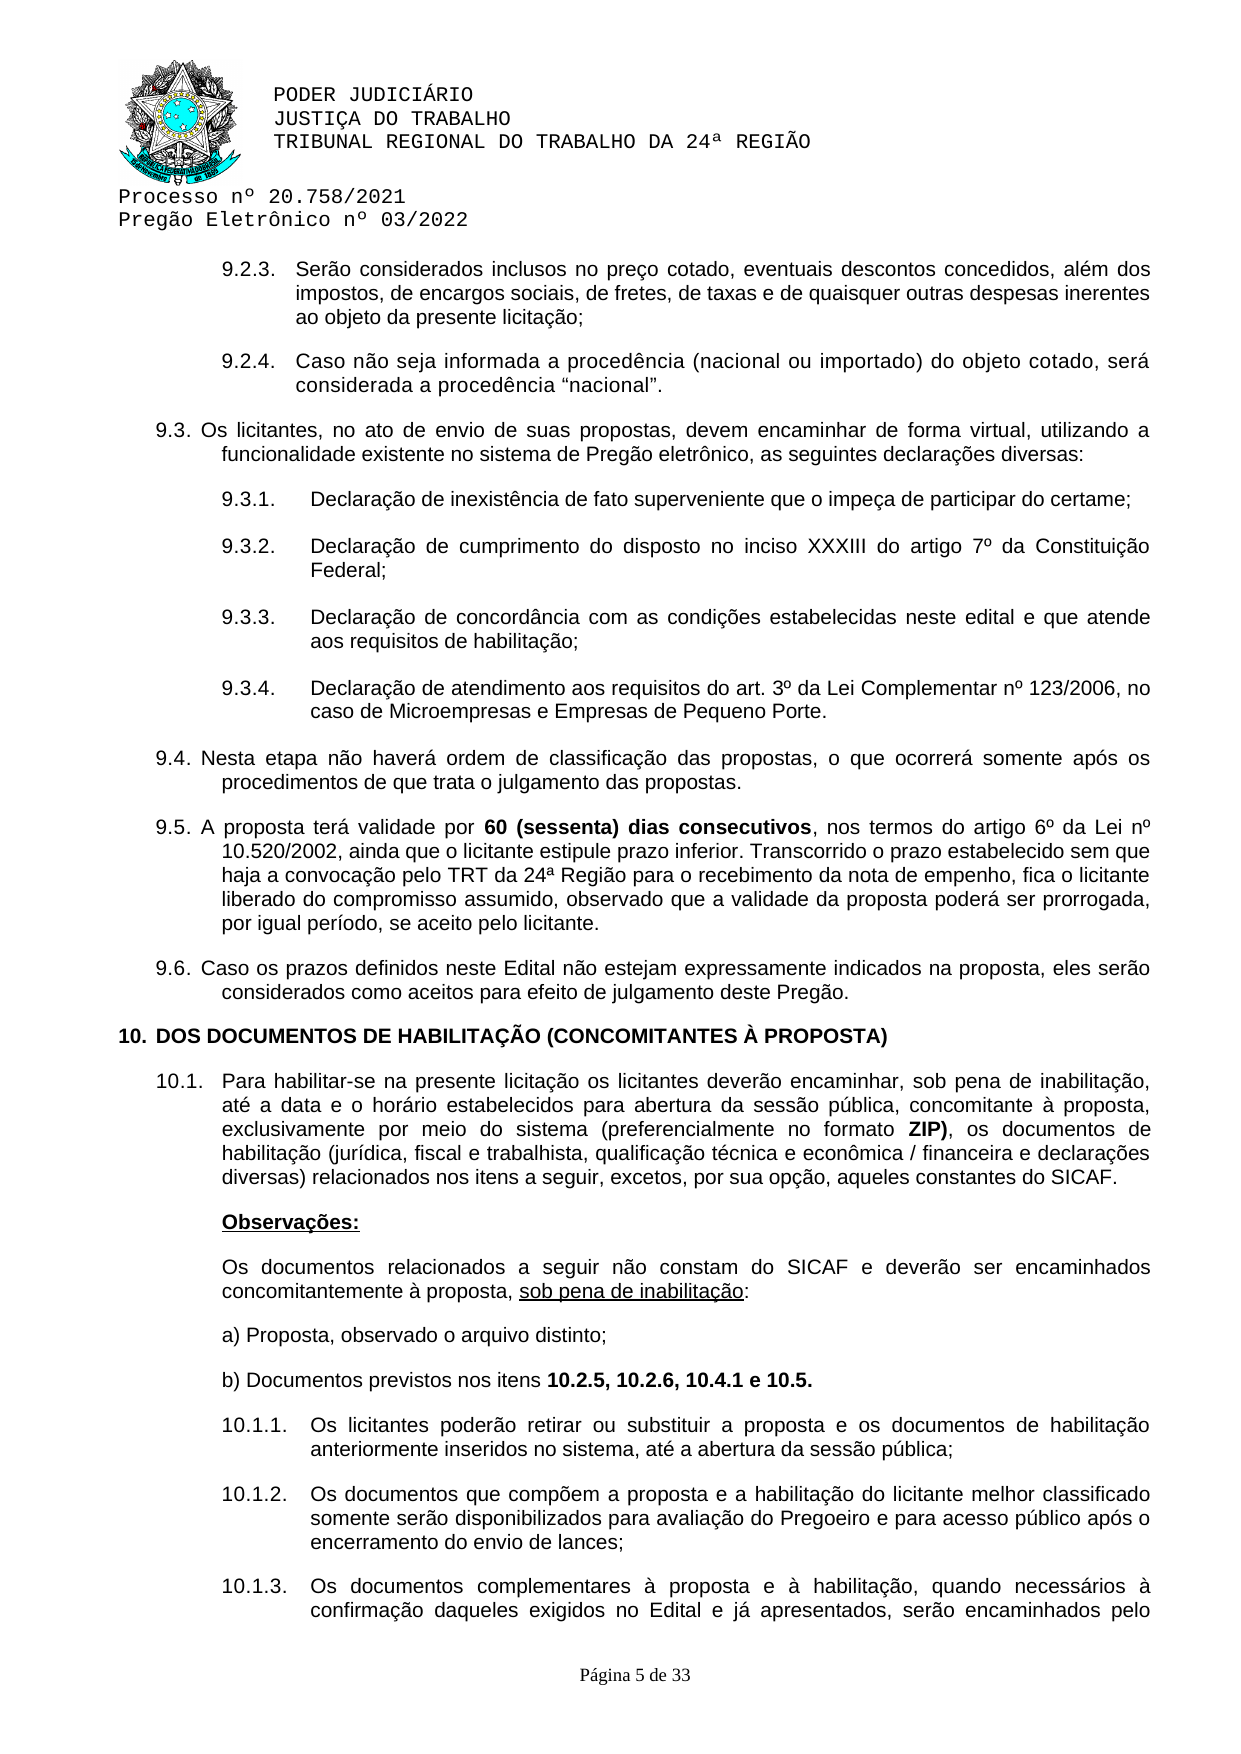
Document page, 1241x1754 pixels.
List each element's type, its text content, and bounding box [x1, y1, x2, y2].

list Os licitantes, no ato de envio de suas propostas, devem encaminhar de forma virtual, utilizando a funcionalidade existente no sistema de Pregão eletrônico, as seguintes declarações diversas: [155, 418, 1152, 466]
list Declaração de cumprimento do disposto no inciso XXXIII do artigo 7º da Constituição Federal; [221, 534, 1152, 582]
list Para habilitar-se na presente licitação os licitantes deverão encaminhar, sob pena de inabilitação, até a data e o horário estabelecidos para abertura da sessão pública, concomitante à proposta, exclusivamente por meio do sistema (preferencialmente no formato ZIP), os documentos de habilitação (jurídica, fiscal e trabalhista, qualificação técnica e econômica / financeira e declarações diversas) relacionados nos itens a seguir, excetos, por sua opção, aqueles constantes do SICAF. [156, 1069, 1152, 1189]
list Os licitantes poderão retirar ou substituir a proposta e os documentos de habilitação anteriormente inseridos no sistema, até a abertura da sessão pública; [221, 1413, 1152, 1461]
list Declaração de concordância com as condições estabelecidas neste edital e que atende aos requisitos de habilitação; [221, 604, 1152, 652]
picture [118, 59, 243, 186]
list Serão considerados inclusos no preço cotado, eventuais descontos concedidos, além dos impostos, de encargos sociais, de fretes, de taxas e de quaisquer outras despesas inerentes ao objeto da presente licitação; [222, 257, 1152, 328]
list Declaração de atendimento aos requisitos do art. 3º da Lei Complementar nº 123/2006, no caso de Microempresas e Empresas de Pequeno Porte. [221, 675, 1152, 723]
list Os documentos que compõem a proposta e a habilitação do licitante melhor classificado somente serão disponibilizados para avaliação do Pregoeiro e para acesso público após o encerramento do envio de lances; [221, 1482, 1152, 1553]
list Caso os prazos definidos neste Edital não estejam expressamente indicados na proposta, eles serão considerados como aceitos para efeito de julgamento deste Pregão. [155, 956, 1152, 1003]
list Nesta etapa não haverá ordem de classificação das propostas, o que ocorrerá somente após os procedimentos de que trata o julgamento das propostas. [155, 746, 1152, 794]
list A proposta terá validade por 60 (sessenta) dias consecutivos, nos termos do artigo 6º da Lei nº 10.520/2002, ainda que o licitante estipule prazo inferior. Transcorrido o prazo estabelecido sem que haja a convocação pelo TRT da 24ª Região para o recebimento da nota de empenho, fica o licitante liberado do compromisso assumido, observado que a validade da proposta poderá ser prorrogada, por igual período, se aceito pelo licitante. [155, 815, 1152, 935]
list Caso não seja informada a procedência (nacional ou importado) do objeto cotado, será considerada a procedência “nacional”. [221, 349, 1152, 397]
list Declaração de inexistência de fato superveniente que o impeça de participar do certame; [221, 487, 1152, 511]
text b) Documentos previstos nos itens 10.2.5, 10.2.6, 10.4.1 e 10.5. [222, 1368, 1152, 1392]
text a) Proposta, observado o arquivo distinto; [222, 1323, 1152, 1347]
list DOS DOCUMENTOS DE HABILITAÇÃO (CONCOMITANTES À PROPOSTA) [118, 1024, 1152, 1048]
list Os documentos complementares à proposta e à habilitação, quando necessários à confirmação daqueles exigidos no Edital e já apresentados, serão encaminhados pelo [221, 1574, 1152, 1622]
text Os documentos relacionados a seguir não constam do SICAF e deverão ser encaminhados concomitantemente à proposta, sob pena de inabilitação: [222, 1254, 1152, 1302]
text Observações: [222, 1210, 1152, 1234]
